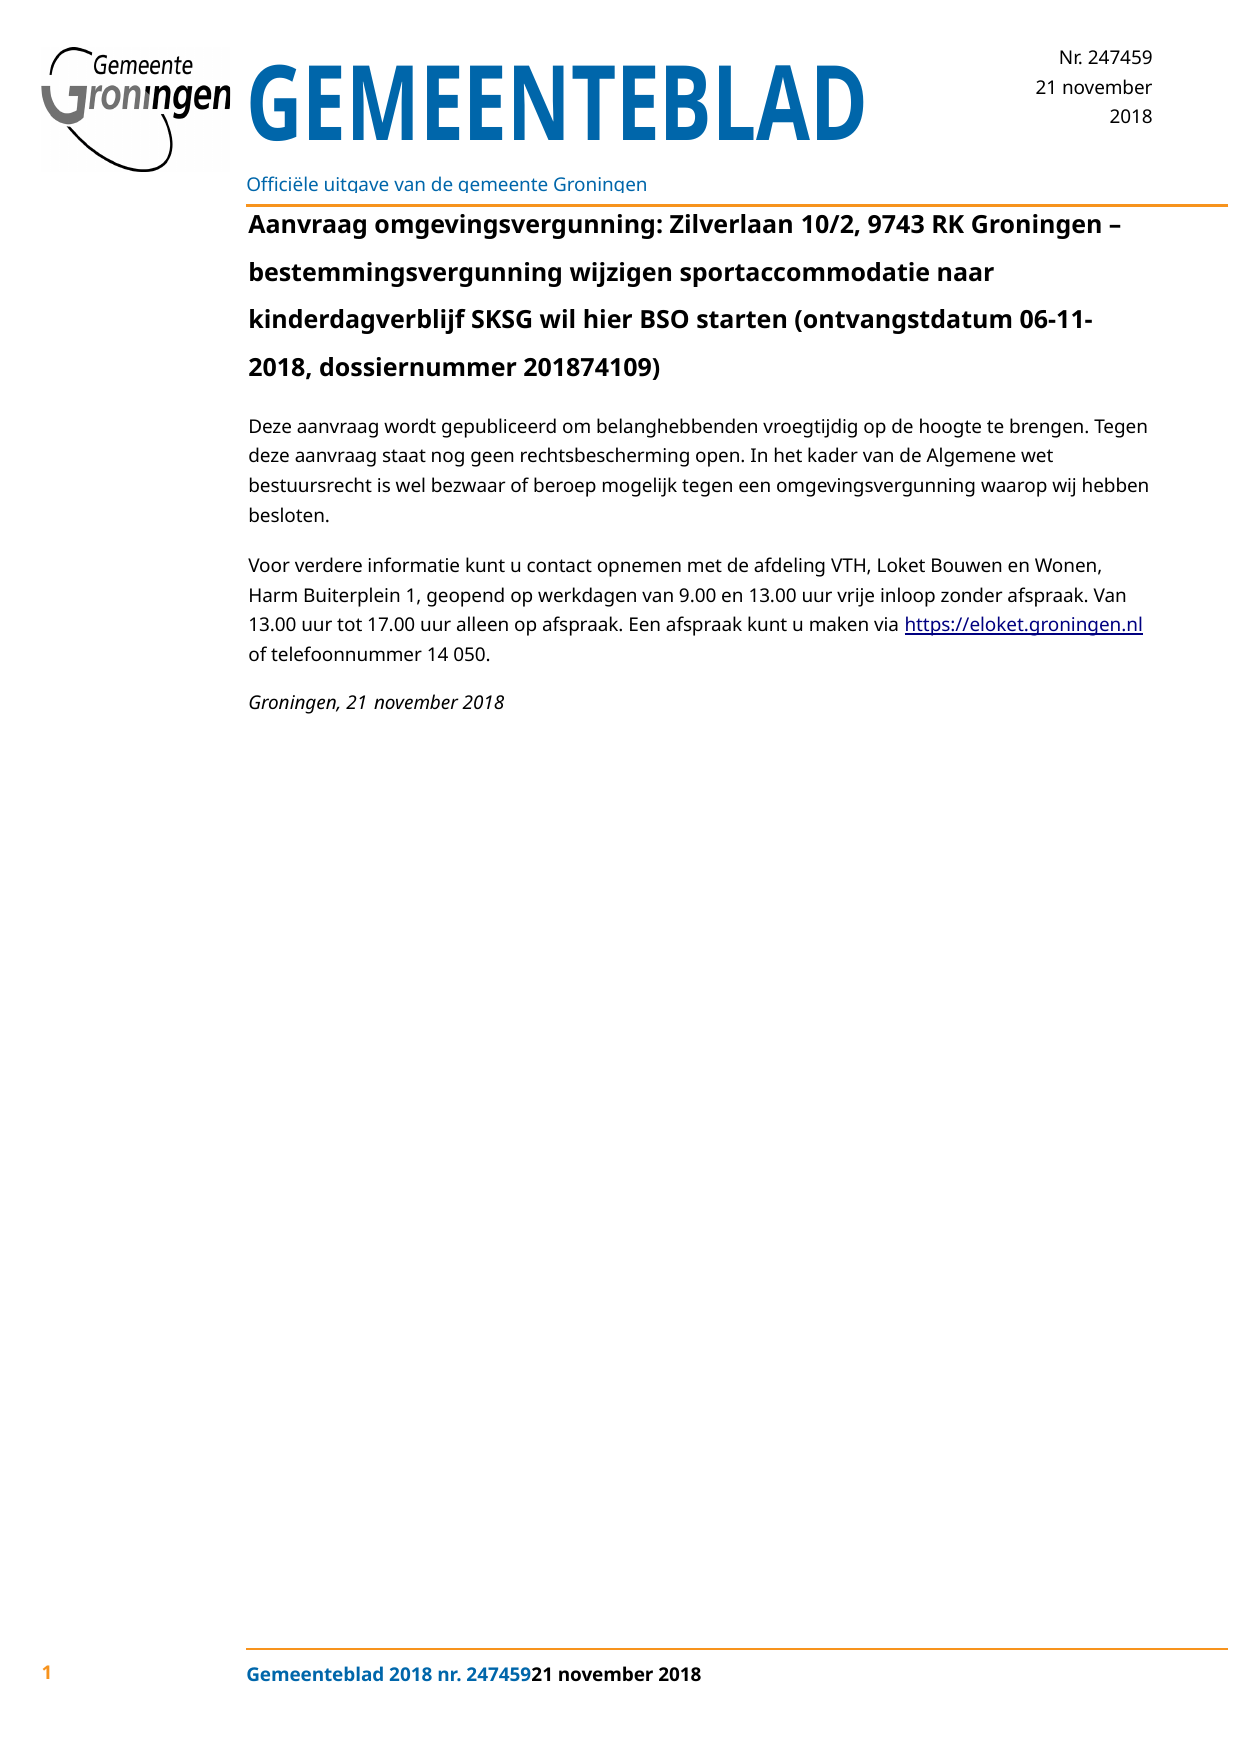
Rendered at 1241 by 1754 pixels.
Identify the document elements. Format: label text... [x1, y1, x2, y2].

picture [41, 47, 231, 172]
text Groningen, 21 november 2018 [248, 689, 1152, 714]
text Deze aanvraag wordt gepubliceerd om belanghebbenden vroegtijdig op de hoogte te brengen. Tegen deze aanvraag staat nog geen rechtsbescherming open. In het kader van de Algemene wet bestuursrecht is wel bezwaar of beroep mogelijk tegen een omgevingsvergunning waarop wij hebben besloten. [248, 413, 1152, 528]
text Aanvraag omgevingsvergunning: Zilverlaan 10/2, 9743 RK Groningen – bestemmingsvergunning wijzigen sportaccommodatie naar kinderdagverblijf SKSG wil hier BSO starten (ontvangstdatum 06-11-2018, dossiernummer 201874109) [248, 207, 1152, 384]
text Voor verdere informatie kunt u contact opnemen met de afdeling VTH, Loket Bouwen en Wonen, Harm Buiterplein 1, geopend op werkdagen van 9.00 en 13.00 uur vrije inloop zonder afspraak. Van 13.00 uur tot 17.00 uur alleen op afspraak. Een afspraak kunt u maken via https://eloket.groningen.nl of telefoonnummer 14 050. [248, 552, 1152, 667]
